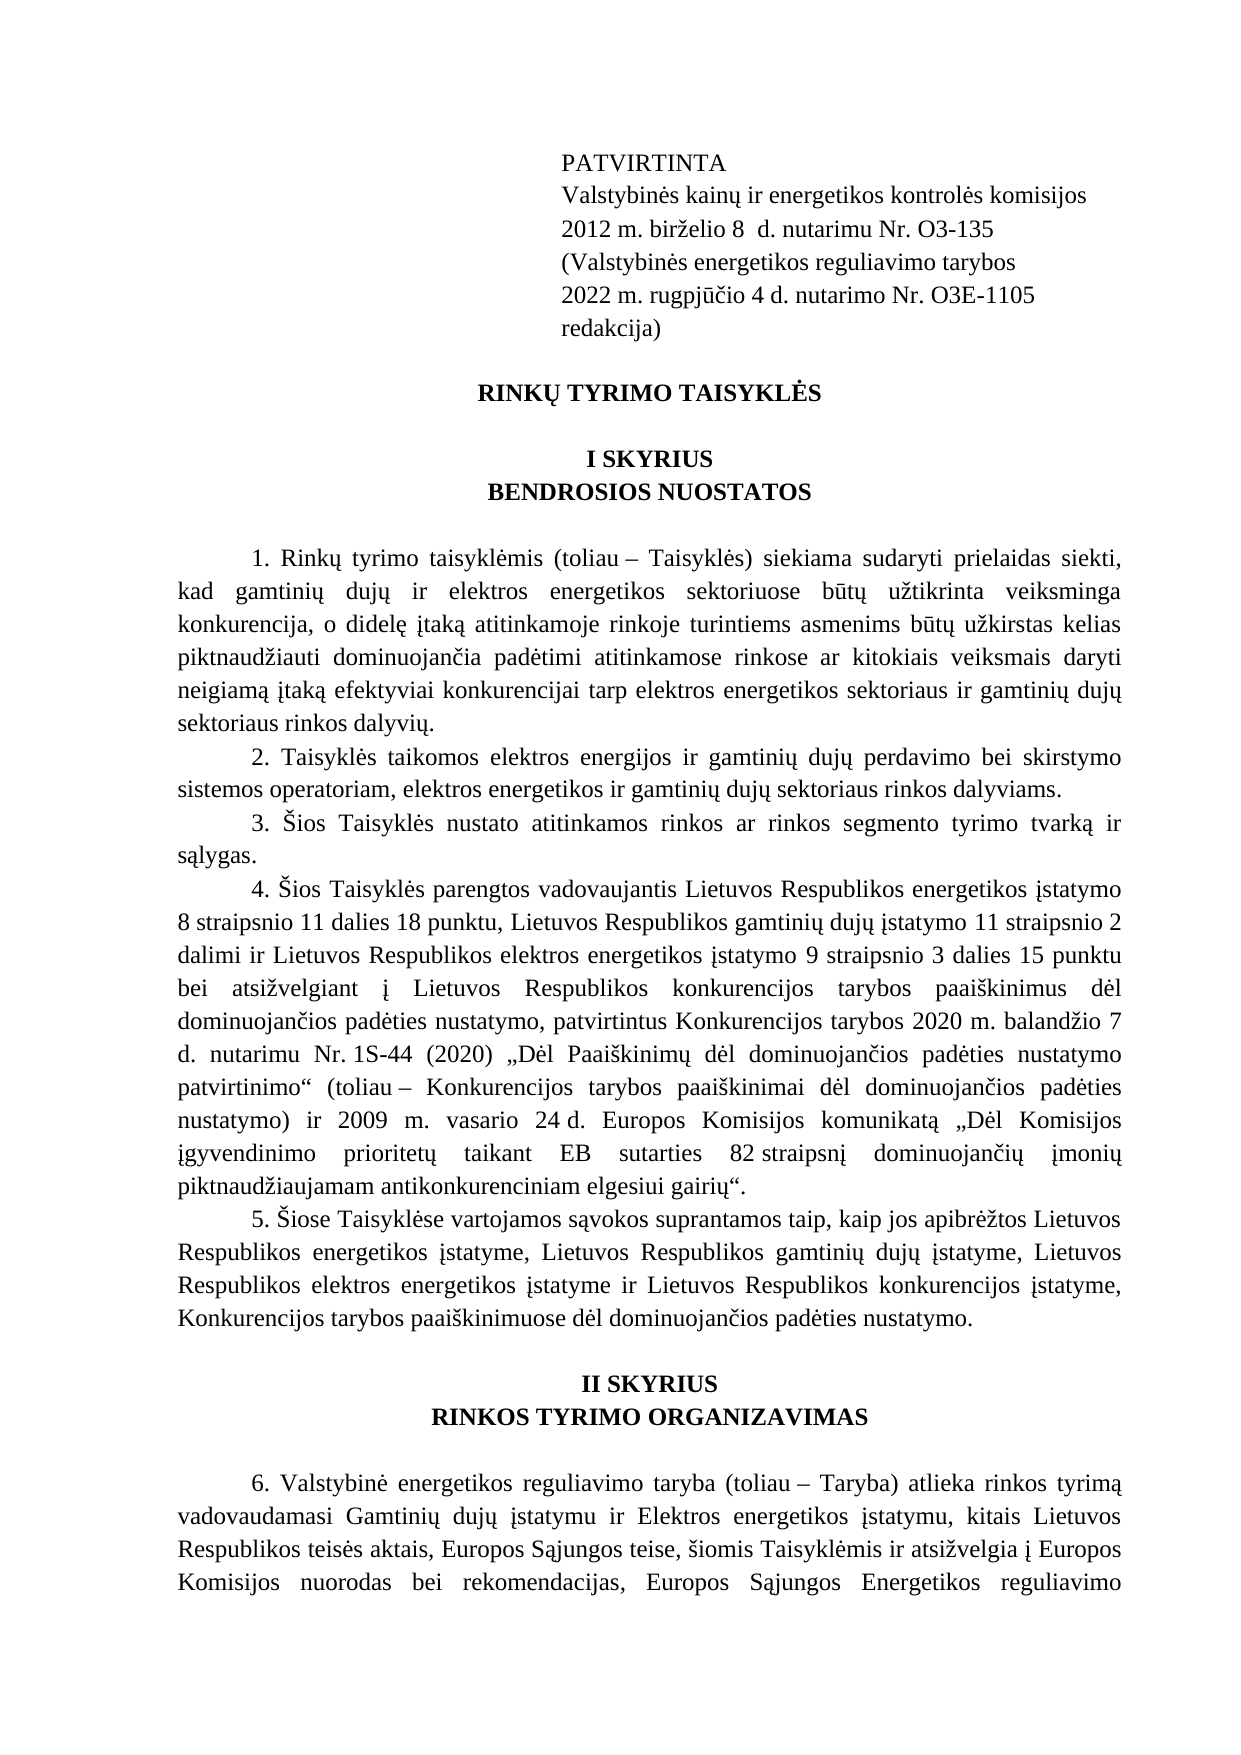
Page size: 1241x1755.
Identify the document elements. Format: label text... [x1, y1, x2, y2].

text I SKYRIUS [177, 444, 1122, 473]
text Valstybinės kainų ir energetikos kontrolės komisijos [561, 181, 1122, 209]
text RINKŲ TYRIMO taisyklės [177, 378, 1122, 407]
text (Valstybinės energetikos reguliavimo tarybos [561, 247, 1122, 275]
text II SKYRIUS [177, 1369, 1122, 1398]
text 1. Rinkų tyrimo taisyklėmis (toliau – Taisyklės) siekiama sudaryti prielaidas siekti, kad gamtinių dujų ir elektros energetikos sektoriuose būtų užtikrinta veiksminga konkurencija, o didelę įtaką atitinkamoje rinkoje turintiems asmenims būtų užkirstas kelias piktnaudžiauti dominuojančia padėtimi atitinkamose rinkose ar kitokiais veiksmais daryti neigiamą įtaką efektyviai konkurencijai tarp elektros energetikos sektoriaus ir gamtinių dujų sektoriaus rinkos dalyvių. [177, 543, 1122, 737]
text 4. Šios Taisyklės parengtos vadovaujantis Lietuvos Respublikos energetikos įstatymo 8 straipsnio 11 dalies 18 punktu, Lietuvos Respublikos gamtinių dujų įstatymo 11 straipsnio 2 dalimi ir Lietuvos Respublikos elektros energetikos įstatymo 9 straipsnio 3 dalies 15 punktu bei atsižvelgiant į Lietuvos Respublikos konkurencijos tarybos paaiškinimus dėl dominuojančios padėties nustatymo, patvirtintus Konkurencijos tarybos 2020 m. balandžio 7 d. nutarimu Nr. 1S-44 (2020) „Dėl Paaiškinimų dėl dominuojančios padėties nustatymo patvirtinimo“ (toliau – Konkurencijos tarybos paaiškinimai dėl dominuojančios padėties nustatymo) ir 2009 m. vasario 24 d. Europos Komisijos komunikatą „Dėl Komisijos įgyvendinimo prioritetų taikant EB sutarties 82 straipsnį dominuojančių įmonių piktnaudžiaujamam antikonkurenciniam elgesiui gairių“. [177, 874, 1122, 1199]
text 2022 m. rugpjūčio 4 d. nutarimo Nr. O3E-1105 [561, 280, 1122, 308]
text 2012 m. birželio 8 d. nutarimu Nr. O3-135 [561, 214, 1122, 242]
text redakcija) [561, 313, 1122, 341]
text BENDROSIOS NUOSTATOS [177, 477, 1122, 506]
text Rinkos tyrimo organizavimas [177, 1402, 1122, 1431]
text 5. Šiose Taisyklėse vartojamos sąvokos suprantamos taip, kaip jos apibrėžtos Lietuvos Respublikos energetikos įstatyme, Lietuvos Respublikos gamtinių dujų įstatyme, Lietuvos Respublikos elektros energetikos įstatyme ir Lietuvos Respublikos konkurencijos įstatyme, Konkurencijos tarybos paaiškinimuose dėl dominuojančios padėties nustatymo. [177, 1204, 1122, 1332]
text 6. Valstybinė energetikos reguliavimo taryba (toliau – Taryba) atlieka rinkos tyrimą vadovaudamasi Gamtinių dujų įstatymu ir Elektros energetikos įstatymu, kitais Lietuvos Respublikos teisės aktais, Europos Sąjungos teise, šiomis Taisyklėmis ir atsižvelgia į Europos Komisijos nuorodas bei rekomendacijas, Europos Sąjungos Energetikos reguliavimo [177, 1468, 1122, 1596]
text PATVIRTINTA [561, 148, 1122, 176]
text 2. Taisyklės taikomos elektros energijos ir gamtinių dujų perdavimo bei skirstymo sistemos operatoriam, elektros energetikos ir gamtinių dujų sektoriaus rinkos dalyviams. [177, 742, 1122, 803]
text 3. Šios Taisyklės nustato atitinkamos rinkos ar rinkos segmento tyrimo tvarką ir sąlygas. [177, 808, 1122, 869]
